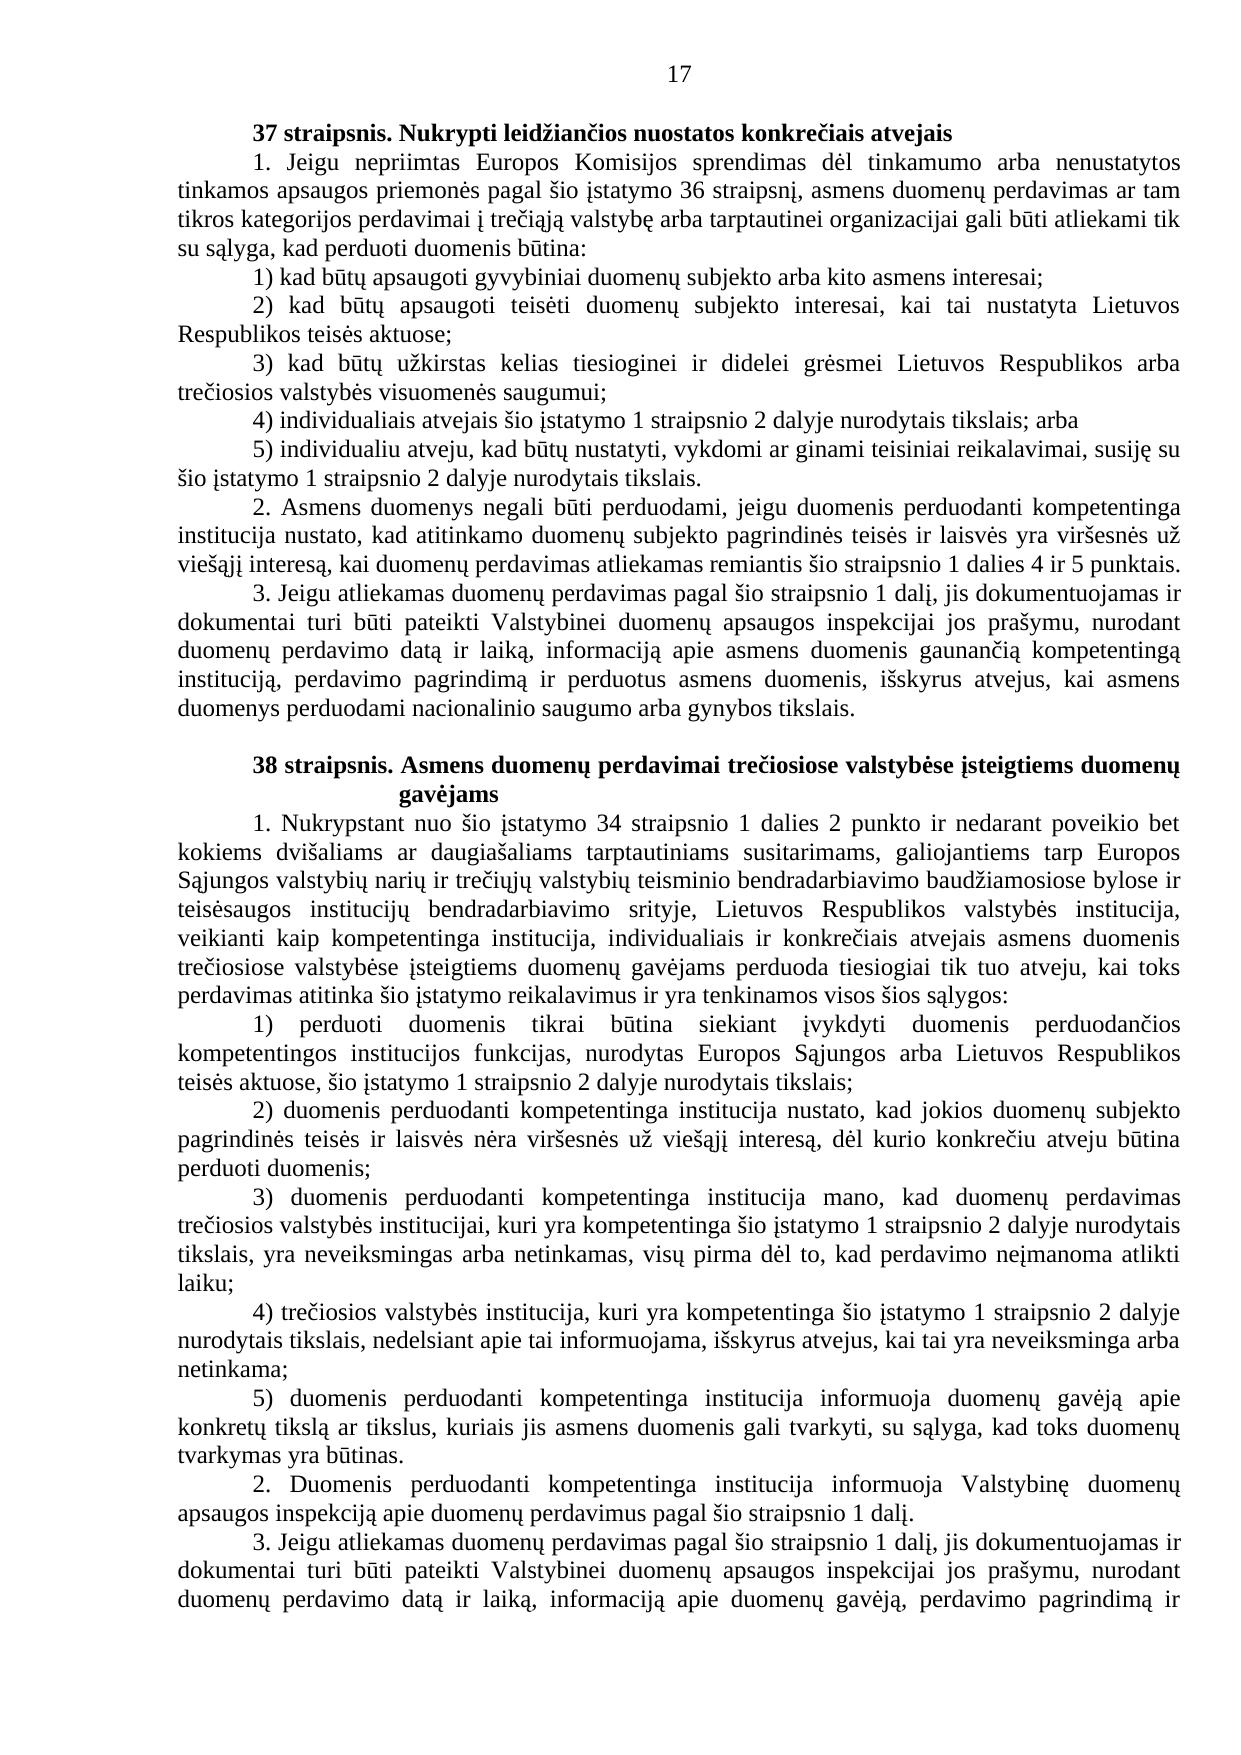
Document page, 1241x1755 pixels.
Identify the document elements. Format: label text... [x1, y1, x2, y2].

text 4) individualiais atvejais šio įstatymo 1 straipsnio 2 dalyje nurodytais tikslais; arba [177, 406, 1181, 434]
text 4) trečiosios valstybės institucija, kuri yra kompetentinga šio įstatymo 1 straipsnio 2 dalyje nurodytais tikslais, nedelsiant apie tai informuojama, išskyrus atvejus, kai tai yra neveiksminga arba netinkama; [177, 1297, 1181, 1383]
text 38 straipsnis. Asmens duomenų perdavimai trečiosiose valstybėse įsteigtiems duomenų gavėjams [252, 751, 1181, 808]
text 1. Nukrypstant nuo šio įstatymo 34 straipsnio 1 dalies 2 punkto ir nedarant poveikio bet kokiems dvišaliams ar daugiašaliams tarptautiniams susitarimams, galiojantiems tarp Europos Sąjungos valstybių narių ir trečiųjų valstybių teisminio bendradarbiavimo baudžiamosiose bylose ir teisėsaugos institucijų bendradarbiavimo srityje, Lietuvos Respublikos valstybės institucija, veikianti kaip kompetentinga institucija, individualiais ir konkrečiais atvejais asmens duomenis trečiosiose valstybėse įsteigtiems duomenų gavėjams perduoda tiesiogiai tik tuo atveju, kai toks perdavimas atitinka šio įstatymo reikalavimus ir yra tenkinamos visos šios sąlygos: [177, 808, 1181, 1009]
text 2. Duomenis perduodanti kompetentinga institucija informuoja Valstybinę duomenų apsaugos inspekciją apie duomenų perdavimus pagal šio straipsnio 1 dalį. [177, 1469, 1181, 1527]
text 1. Jeigu nepriimtas Europos Komisijos sprendimas dėl tinkamumo arba nenustatytos tinkamos apsaugos priemonės pagal šio įstatymo 36 straipsnį, asmens duomenų perdavimas ar tam tikros kategorijos perdavimai į trečiąją valstybę arba tarptautinei organizacijai gali būti atliekami tik su sąlyga, kad perduoti duomenis būtina: [177, 147, 1181, 262]
text 2. Asmens duomenys negali būti perduodami, jeigu duomenis perduodanti kompetentinga institucija nustato, kad atitinkamo duomenų subjekto pagrindinės teisės ir laisvės yra viršesnės už viešąjį interesą, kai duomenų perdavimas atliekamas remiantis šio straipsnio 1 dalies 4 ir 5 punktais. [177, 492, 1181, 578]
text 37 straipsnis. Nukrypti leidžiančios nuostatos konkrečiais atvejais [252, 118, 1181, 147]
text 3) kad būtų užkirstas kelias tiesioginei ir didelei grėsmei Lietuvos Respublikos arba trečiosios valstybės visuomenės saugumui; [177, 348, 1181, 406]
text 2) duomenis perduodanti kompetentinga institucija nustato, kad jokios duomenų subjekto pagrindinės teisės ir laisvės nėra viršesnės už viešąjį interesą, dėl kurio konkrečiu atveju būtina perduoti duomenis; [177, 1096, 1181, 1182]
text 5) individualiu atveju, kad būtų nustatyti, vykdomi ar ginami teisiniai reikalavimai, susiję su šio įstatymo 1 straipsnio 2 dalyje nurodytais tikslais. [177, 434, 1181, 492]
text 3. Jeigu atliekamas duomenų perdavimas pagal šio straipsnio 1 dalį, jis dokumentuojamas ir dokumentai turi būti pateikti Valstybinei duomenų apsaugos inspekcijai jos prašymu, nurodant duomenų perdavimo datą ir laiką, informaciją apie duomenų gavėją, perdavimo pagrindimą ir [177, 1527, 1181, 1613]
text 1) kad būtų apsaugoti gyvybiniai duomenų subjekto arba kito asmens interesai; [177, 262, 1181, 291]
text 1) perduoti duomenis tikrai būtina siekiant įvykdyti duomenis perduodančios kompetentingos institucijos funkcijas, nurodytas Europos Sąjungos arba Lietuvos Respublikos teisės aktuose, šio įstatymo 1 straipsnio 2 dalyje nurodytais tikslais; [177, 1009, 1181, 1096]
text 3. Jeigu atliekamas duomenų perdavimas pagal šio straipsnio 1 dalį, jis dokumentuojamas ir dokumentai turi būti pateikti Valstybinei duomenų apsaugos inspekcijai jos prašymu, nurodant duomenų perdavimo datą ir laiką, informaciją apie asmens duomenis gaunančią kompetentingą instituciją, perdavimo pagrindimą ir perduotus asmens duomenis, išskyrus atvejus, kai asmens duomenys perduodami nacionalinio saugumo arba gynybos tikslais. [177, 578, 1181, 722]
text 2) kad būtų apsaugoti teisėti duomenų subjekto interesai, kai tai nustatyta Lietuvos Respublikos teisės aktuose; [177, 291, 1181, 348]
text 3) duomenis perduodanti kompetentinga institucija mano, kad duomenų perdavimas trečiosios valstybės institucijai, kuri yra kompetentinga šio įstatymo 1 straipsnio 2 dalyje nurodytais tikslais, yra neveiksmingas arba netinkamas, visų pirma dėl to, kad perdavimo neįmanoma atlikti laiku; [177, 1182, 1181, 1297]
text 5) duomenis perduodanti kompetentinga institucija informuoja duomenų gavėją apie konkretų tikslą ar tikslus, kuriais jis asmens duomenis gali tvarkyti, su sąlyga, kad toks duomenų tvarkymas yra būtinas. [177, 1383, 1181, 1469]
